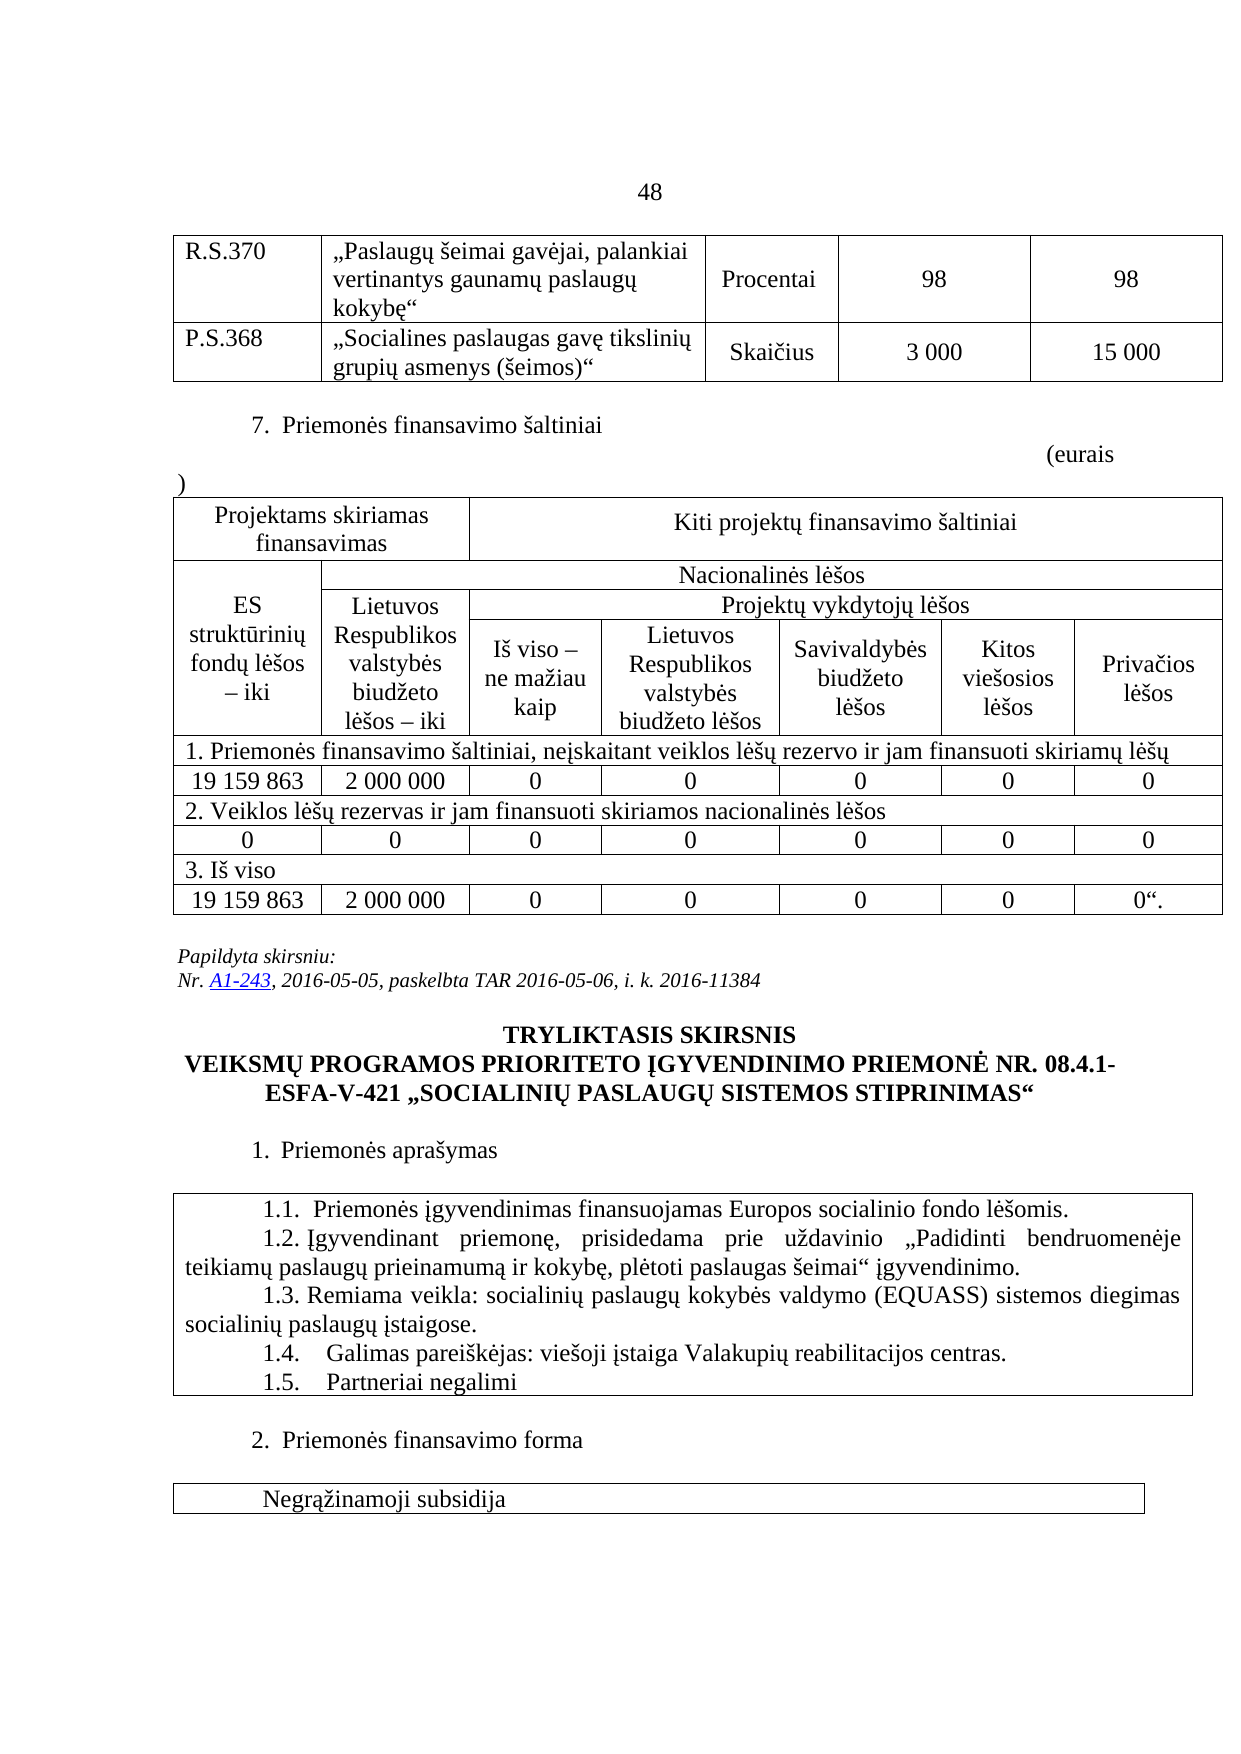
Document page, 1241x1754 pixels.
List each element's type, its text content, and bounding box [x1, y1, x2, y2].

table_cell 0 [942, 766, 1074, 795]
table_cell Savivaldybės biudžeto lėšos [780, 620, 941, 735]
table_cell 3 000 [839, 323, 1030, 381]
table_cell 0 [780, 826, 941, 854]
table_cell 0 [780, 766, 941, 795]
table_cell 1.4. Galimas pareiškėjas: viešoji įstaiga Valakupių reabilitacijos centras. [174, 1338, 1192, 1367]
table_cell 2. Veiklos lėšų rezervas ir jam finansuoti skiriamos nacionalinės lėšos [174, 796, 1222, 824]
table_cell Skaičius [706, 323, 838, 381]
table_cell Lietuvos Respublikos valstybės biudžeto lėšos – iki [322, 590, 469, 735]
text 7. Priemonės finansavimo šaltiniai [251, 410, 1122, 439]
table_cell 0 [602, 766, 779, 795]
table_cell 0 [602, 885, 779, 914]
table_cell R.S.370 [174, 236, 321, 322]
table_header Projektams skiriamas finansavimas [174, 498, 469, 559]
table_cell 0“. [1075, 885, 1222, 914]
table_cell P.S.368 [174, 323, 321, 381]
text VEIKSMŲ PROGRAMOS PRIORITETO ĮGYVENDINIMO PRIEMONĖ NR. 08.4.1-ESFA-V-421 „SOCIALINIŲ PASLAUGŲ SISTEMOS STIPRINIMAS“ [177, 1049, 1122, 1107]
table_cell 0 [942, 826, 1074, 854]
table_cell Procentai [706, 236, 838, 322]
table_cell „Socialines paslaugas gavę tikslinių grupių asmenys (šeimos)“ [322, 323, 705, 381]
table_header Kiti projektų finansavimo šaltiniai [470, 498, 1222, 559]
table_cell 0 [322, 826, 469, 854]
table_cell ES struktūrinių fondų lėšos – iki [174, 561, 321, 735]
table_cell 1. Priemonės finansavimo šaltiniai, neįskaitant veiklos lėšų rezervo ir jam finansuoti skiriamų lėšų [174, 736, 1222, 765]
table_header 1.1. Priemonės įgyvendinimas finansuojamas Europos socialinio fondo lėšomis. [174, 1194, 1192, 1223]
table_cell 15 000 [1031, 323, 1222, 381]
table_header Negrąžinamoji subsidija [174, 1484, 1144, 1512]
table_cell 98 [1031, 236, 1222, 322]
text 1. Priemonės aprašymas [177, 1136, 1122, 1164]
table_cell 0 [174, 826, 321, 854]
table_cell Kitos viešosios lėšos [942, 620, 1074, 735]
text Papildyta skirsniu: [177, 944, 1122, 968]
table_cell 1.3. Remiama veikla: socialinių paslaugų kokybės valdymo (EQUASS) sistemos diegimas socialinių paslaugų įstaigose. [174, 1280, 1192, 1338]
table_cell 1.2. Įgyvendinant priemonę, prisidedama prie uždavinio „Padidinti bendruomenėje teikiamų paslaugų prieinamumą ir kokybę, plėtoti paslaugas šeimai“ įgyvendinimo. [174, 1223, 1192, 1280]
table_cell 1.5. Partneriai negalimi [174, 1367, 1192, 1395]
text Nr. A1-243, 2016-05-05, paskelbta TAR 2016-05-06, i. k. 2016-11384 [177, 968, 1122, 992]
table_cell 0 [470, 885, 601, 914]
table_cell 0 [780, 885, 941, 914]
table_cell „Paslaugų šeimai gavėjai, palankiai vertinantys gaunamų paslaugų kokybę“ [322, 236, 705, 322]
table_cell 0 [1075, 826, 1222, 854]
table_cell 2 000 000 [322, 766, 469, 795]
table_cell Projektų vykdytojų lėšos [470, 590, 1222, 619]
table_cell Nacionalinės lėšos [322, 561, 1222, 589]
table_cell 2 000 000 [322, 885, 469, 914]
table_cell 0 [470, 826, 601, 854]
table_cell Privačios lėšos [1075, 620, 1222, 735]
table_cell 0 [1075, 766, 1222, 795]
text 2. Priemonės finansavimo forma [251, 1425, 1122, 1454]
table_cell 3. Iš viso [174, 855, 1222, 884]
table_cell 0 [602, 826, 779, 854]
text TRYLIKTASIS SKIRSNIS [177, 1021, 1122, 1049]
table_cell Lietuvos Respublikos valstybės biudžeto lėšos [602, 620, 779, 735]
text (eurais) [177, 439, 1122, 497]
table_cell 98 [839, 236, 1030, 322]
table_cell 0 [942, 885, 1074, 914]
table_cell 0 [470, 766, 601, 795]
table_cell 19 159 863 [174, 766, 321, 795]
table_cell Iš viso – ne mažiau kaip [470, 620, 601, 735]
table_cell 19 159 863 [174, 885, 321, 914]
